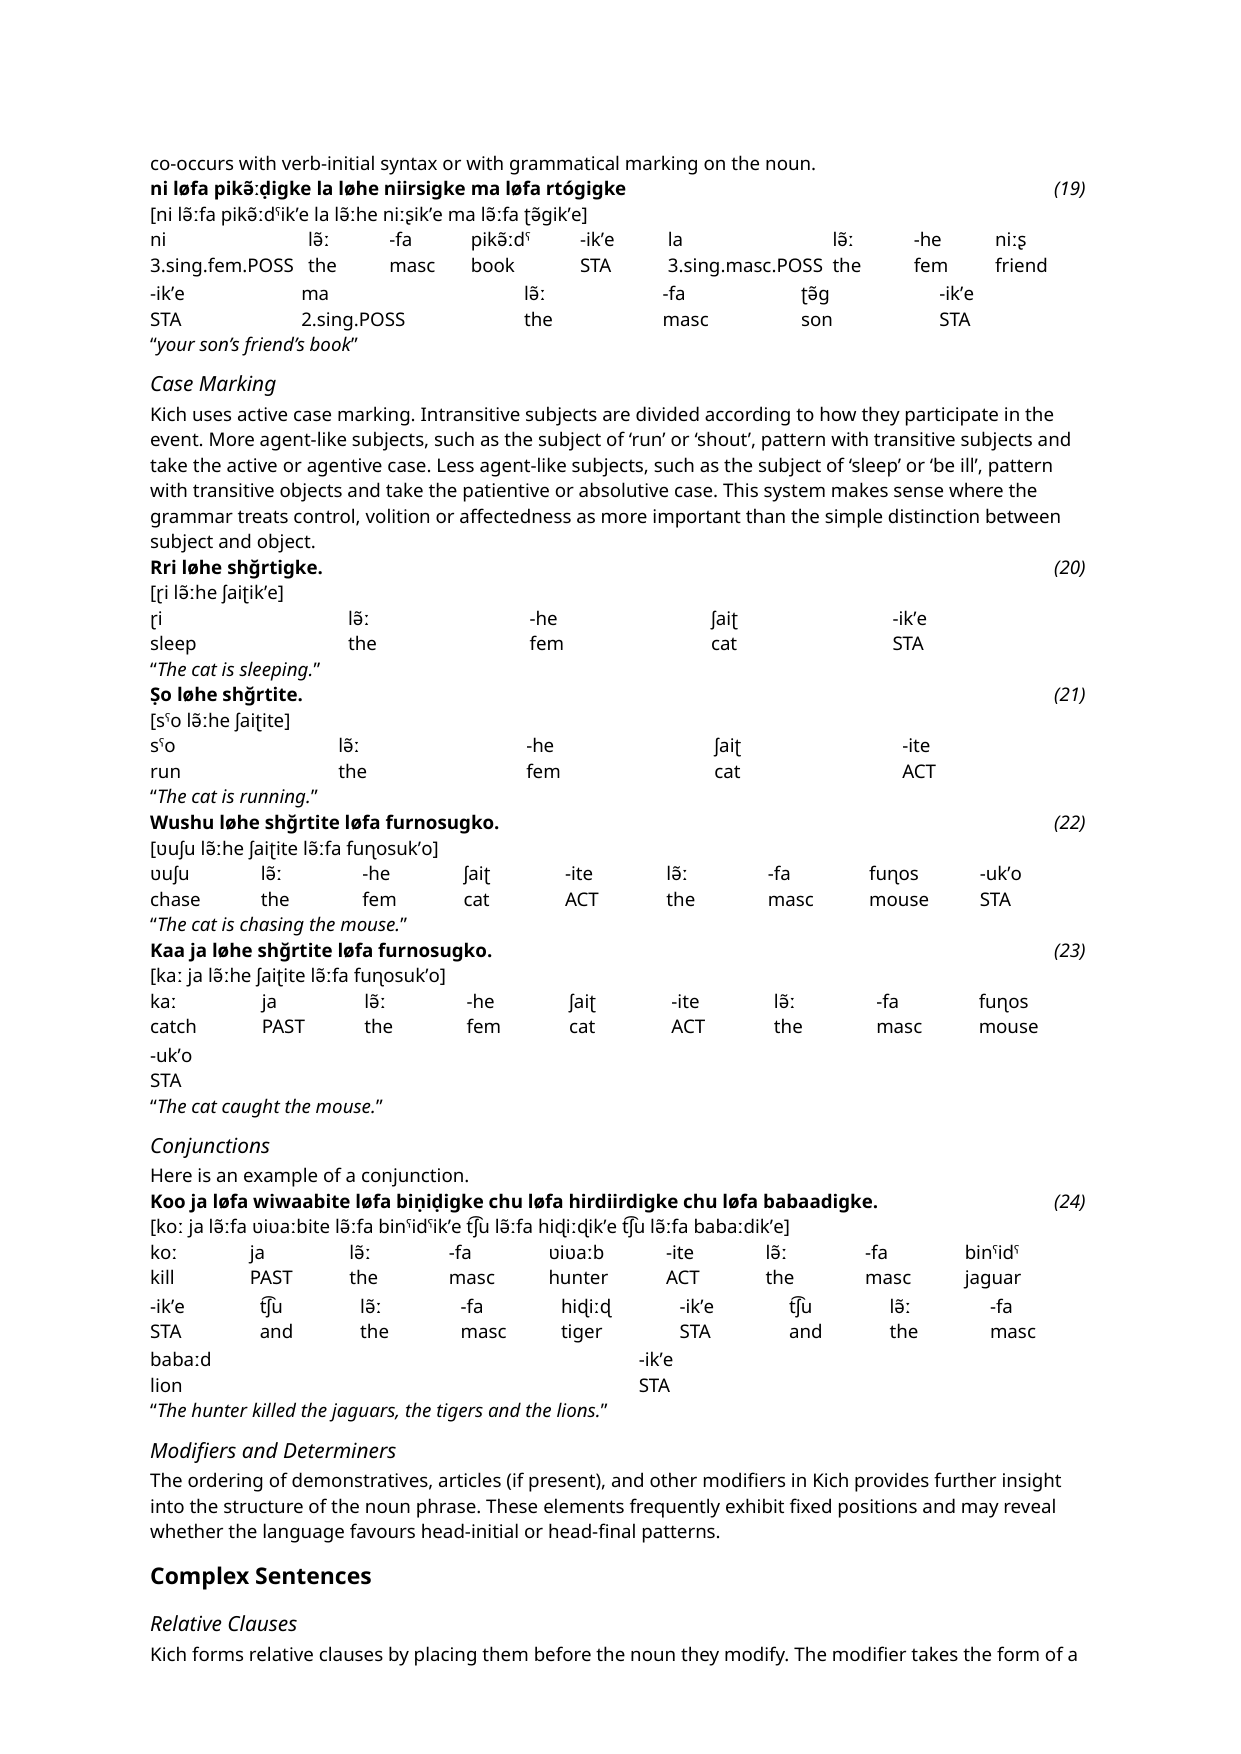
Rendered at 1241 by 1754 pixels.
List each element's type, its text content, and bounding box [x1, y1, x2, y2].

table_cell the [349, 1265, 449, 1290]
table_header ja [262, 988, 364, 1013]
table_cell masc [449, 1265, 548, 1290]
table_cell cat [463, 886, 565, 911]
table_header -fa [663, 280, 801, 306]
table_cell the [765, 1265, 865, 1290]
table_cell the [360, 1319, 460, 1344]
text The ordering of demonstratives, articles (if present), and other modifiers in Kich provides further insight into the structure of the noun phrase. These elements frequently exhibit fixed positions and may reveal whether the language favours head-initial or head-final patterns. [150, 1467, 1090, 1544]
table_cell cat [569, 1014, 671, 1039]
table_cell STA [980, 886, 1090, 911]
table_header lə̃ː [308, 227, 389, 252]
table_header -he [362, 860, 463, 886]
table_header ʃaiʈ [711, 605, 892, 631]
text Here is an example of a conjunction. [150, 1162, 1090, 1188]
table_header niːʂ [995, 227, 1090, 252]
table_cell STA [892, 631, 1090, 656]
table_cell STA [580, 252, 668, 278]
table_cell masc [876, 1014, 978, 1039]
table_header -ite [565, 860, 666, 886]
table_header -ukʼo [980, 860, 1090, 886]
table_header -ite [671, 988, 774, 1013]
table_cell STA [150, 1319, 259, 1344]
table_header hiɖiːɖ [561, 1293, 679, 1318]
table_header -fa [990, 1293, 1090, 1318]
table_cell STA [939, 306, 1090, 331]
table_cell STA [679, 1319, 789, 1344]
table_header t͡ʃu [789, 1293, 889, 1318]
table_header babaːd [150, 1347, 638, 1372]
table_header lə̃ː [765, 1239, 865, 1264]
table_cell 3.sing.fem.POSS [150, 252, 308, 278]
table_cell STA [150, 306, 301, 331]
table_header sˤo [150, 733, 338, 758]
table_header ʃaiʈ [569, 988, 671, 1013]
text ni løfa pikə̃ːḍigke la løhe niirsigke ma løfa rtógigke (19) [150, 176, 1090, 201]
table_header -he [526, 733, 714, 758]
table_cell masc [865, 1265, 964, 1290]
table_header lə̃ː [774, 988, 876, 1013]
table_cell fem [914, 252, 995, 278]
table_cell fem [529, 631, 711, 656]
table_cell the [364, 1014, 466, 1039]
table_header la [668, 227, 832, 252]
table_header lə̃ː [832, 227, 913, 252]
table_cell son [801, 306, 939, 331]
table_header -fa [768, 860, 869, 886]
table_header -ikʼe [892, 605, 1090, 631]
table_header ʈə̃ɡ [801, 280, 939, 306]
table_cell PAST [262, 1014, 364, 1039]
table_header ʃaiʈ [463, 860, 565, 886]
text “The cat is chasing the mouse.” [150, 911, 1090, 937]
table_header koː [150, 1239, 249, 1264]
table_cell lion [150, 1372, 638, 1398]
text “your son’s friend’s book” [150, 331, 1090, 357]
table_cell jaguar [965, 1265, 1090, 1290]
text [kaː ja lə̃ːhe ʃaiʈite lə̃ːfa fuɳosukʼo] [150, 962, 1090, 988]
table_header ma [301, 280, 524, 306]
table_header fuɳos [869, 860, 979, 886]
text “The cat is running.” [150, 784, 1090, 809]
subtitle Case Marking [150, 369, 1090, 398]
table_cell masc [663, 306, 801, 331]
table_header -fa [449, 1239, 548, 1264]
text Rri løhe shğrtigke. (20) [150, 554, 1090, 580]
table_header -ikʼe [939, 280, 1090, 306]
text Koo ja løfa wiwaabite løfa biṇiḍigke chu løfa hirdiirdigke chu løfa babaadigke. (24) [150, 1188, 1090, 1213]
table_cell the [338, 758, 526, 784]
table_cell tiger [561, 1319, 679, 1344]
text “The hunter killed the jaguars, the tigers and the lions.” [150, 1398, 1090, 1423]
table_cell mouse [979, 1014, 1090, 1039]
table_cell ACT [671, 1014, 774, 1039]
table_cell and [260, 1319, 360, 1344]
subtitle Conjunctions [150, 1131, 1090, 1159]
table_header kaː [150, 988, 262, 1013]
text co-occurs with verb-initial syntax or with grammatical marking on the noun. [150, 150, 1090, 176]
table_cell ACT [666, 1265, 765, 1290]
table_header -he [914, 227, 995, 252]
table_header ni [150, 227, 308, 252]
table_header lə̃ː [666, 860, 768, 886]
table_cell the [666, 886, 768, 911]
text [ʋuʃu lə̃ːhe ʃaiʈite lə̃ːfa fuɳosukʼo] [150, 835, 1090, 860]
table_cell catch [150, 1014, 262, 1039]
table_cell the [774, 1014, 876, 1039]
table_cell friend [995, 252, 1090, 278]
table_header ʋuʃu [150, 860, 261, 886]
table_header binˤidˤ [965, 1239, 1090, 1264]
subtitle Modifiers and Determiners [150, 1436, 1090, 1464]
table_header -ikʼe [580, 227, 668, 252]
table_header lə̃ː [889, 1293, 990, 1318]
table_cell PAST [250, 1265, 349, 1290]
table_cell 3.sing.masc.POSS [668, 252, 832, 278]
table_header ʃaiʈ [714, 733, 902, 758]
table_header -ite [902, 733, 1090, 758]
text [ɽi lə̃ːhe ʃaiʈikʼe] [150, 580, 1090, 605]
table_header -ikʼe [150, 1293, 259, 1318]
table_cell hunter [548, 1265, 666, 1290]
table_cell the [889, 1319, 990, 1344]
table_cell cat [714, 758, 902, 784]
table_cell mouse [869, 886, 979, 911]
table_cell fem [466, 1014, 569, 1039]
table_cell sleep [150, 631, 348, 656]
table_header ja [250, 1239, 349, 1264]
table_header -fa [460, 1293, 561, 1318]
table_cell ACT [902, 758, 1090, 784]
table_cell book [471, 252, 580, 278]
text Kich uses active case marking. Intransitive subjects are divided according to how they participate in the event. More agent-like subjects, such as the subject of ‘run’ or ‘shout’, pattern with transitive subjects and take the active or agentive case. Less agent-like subjects, such as the subject of ‘sleep’ or ‘be ill’, pattern with transitive objects and take the patientive or absolutive case. This system makes sense where the grammar treats control, volition or affectedness as more important than the simple distinction between subject and object. [150, 401, 1090, 554]
table_header -fa [865, 1239, 964, 1264]
table_header fuɳos [979, 988, 1090, 1013]
table_header ɽi [150, 605, 348, 631]
table_header lə̃ː [261, 860, 362, 886]
table_header pikə̃ːdˤ [471, 227, 580, 252]
text Ṣo løhe shğrtite. (21) [150, 682, 1090, 707]
text [ni lə̃ːfa pikə̃ːdˤikʼe la lə̃ːhe niːʂikʼe ma lə̃ːfa ʈə̃ɡikʼe] [150, 201, 1090, 227]
table_cell the [832, 252, 913, 278]
table_header lə̃ː [338, 733, 526, 758]
table_cell STA [150, 1068, 1090, 1093]
table_header -ukʼo [150, 1042, 1090, 1067]
table_header -ite [666, 1239, 765, 1264]
text Wushu løhe shğrtite løfa furnosugko. (22) [150, 809, 1090, 835]
table_cell chase [150, 886, 261, 911]
table_header lə̃ː [348, 605, 529, 631]
text [koː ja lə̃ːfa ʋiʋaːbite lə̃ːfa binˤidˤikʼe t͡ʃu lə̃ːfa hiɖiːɖikʼe t͡ʃu lə̃ːfa babaːdikʼe] [150, 1213, 1090, 1239]
table_header t͡ʃu [260, 1293, 360, 1318]
table_header -he [529, 605, 711, 631]
table_cell masc [389, 252, 471, 278]
table_header -ikʼe [639, 1347, 1090, 1372]
table_cell the [261, 886, 362, 911]
subtitle Relative Clauses [150, 1609, 1090, 1638]
table_cell run [150, 758, 338, 784]
table_cell masc [768, 886, 869, 911]
table_cell 2.sing.POSS [301, 306, 524, 331]
table_cell kill [150, 1265, 249, 1290]
table_header lə̃ː [349, 1239, 449, 1264]
table_cell fem [362, 886, 463, 911]
text “The cat is sleeping.” [150, 656, 1090, 682]
table_cell masc [460, 1319, 561, 1344]
text “The cat caught the mouse.” [150, 1093, 1090, 1118]
table_header lə̃ː [360, 1293, 460, 1318]
table_cell the [348, 631, 529, 656]
table_cell the [524, 306, 662, 331]
table_cell masc [990, 1319, 1090, 1344]
table_cell fem [526, 758, 714, 784]
subtitle Complex Sentences [150, 1559, 1090, 1591]
table_header -ikʼe [150, 280, 301, 306]
table_cell cat [711, 631, 892, 656]
table_cell ACT [565, 886, 666, 911]
text Kaa ja løhe shğrtite løfa furnosugko. (23) [150, 937, 1090, 962]
table_header -fa [876, 988, 978, 1013]
table_cell STA [639, 1372, 1090, 1398]
text Kich forms relative clauses by placing them before the noun they modify. The modifier takes the form of a [150, 1641, 1090, 1667]
table_header lə̃ː [524, 280, 662, 306]
text [sˤo lə̃ːhe ʃaiʈite] [150, 707, 1090, 733]
table_header -fa [389, 227, 471, 252]
table_header lə̃ː [364, 988, 466, 1013]
table_header ʋiʋaːb [548, 1239, 666, 1264]
table_header -ikʼe [679, 1293, 789, 1318]
table_cell the [308, 252, 389, 278]
table_cell and [789, 1319, 889, 1344]
table_header -he [466, 988, 569, 1013]
